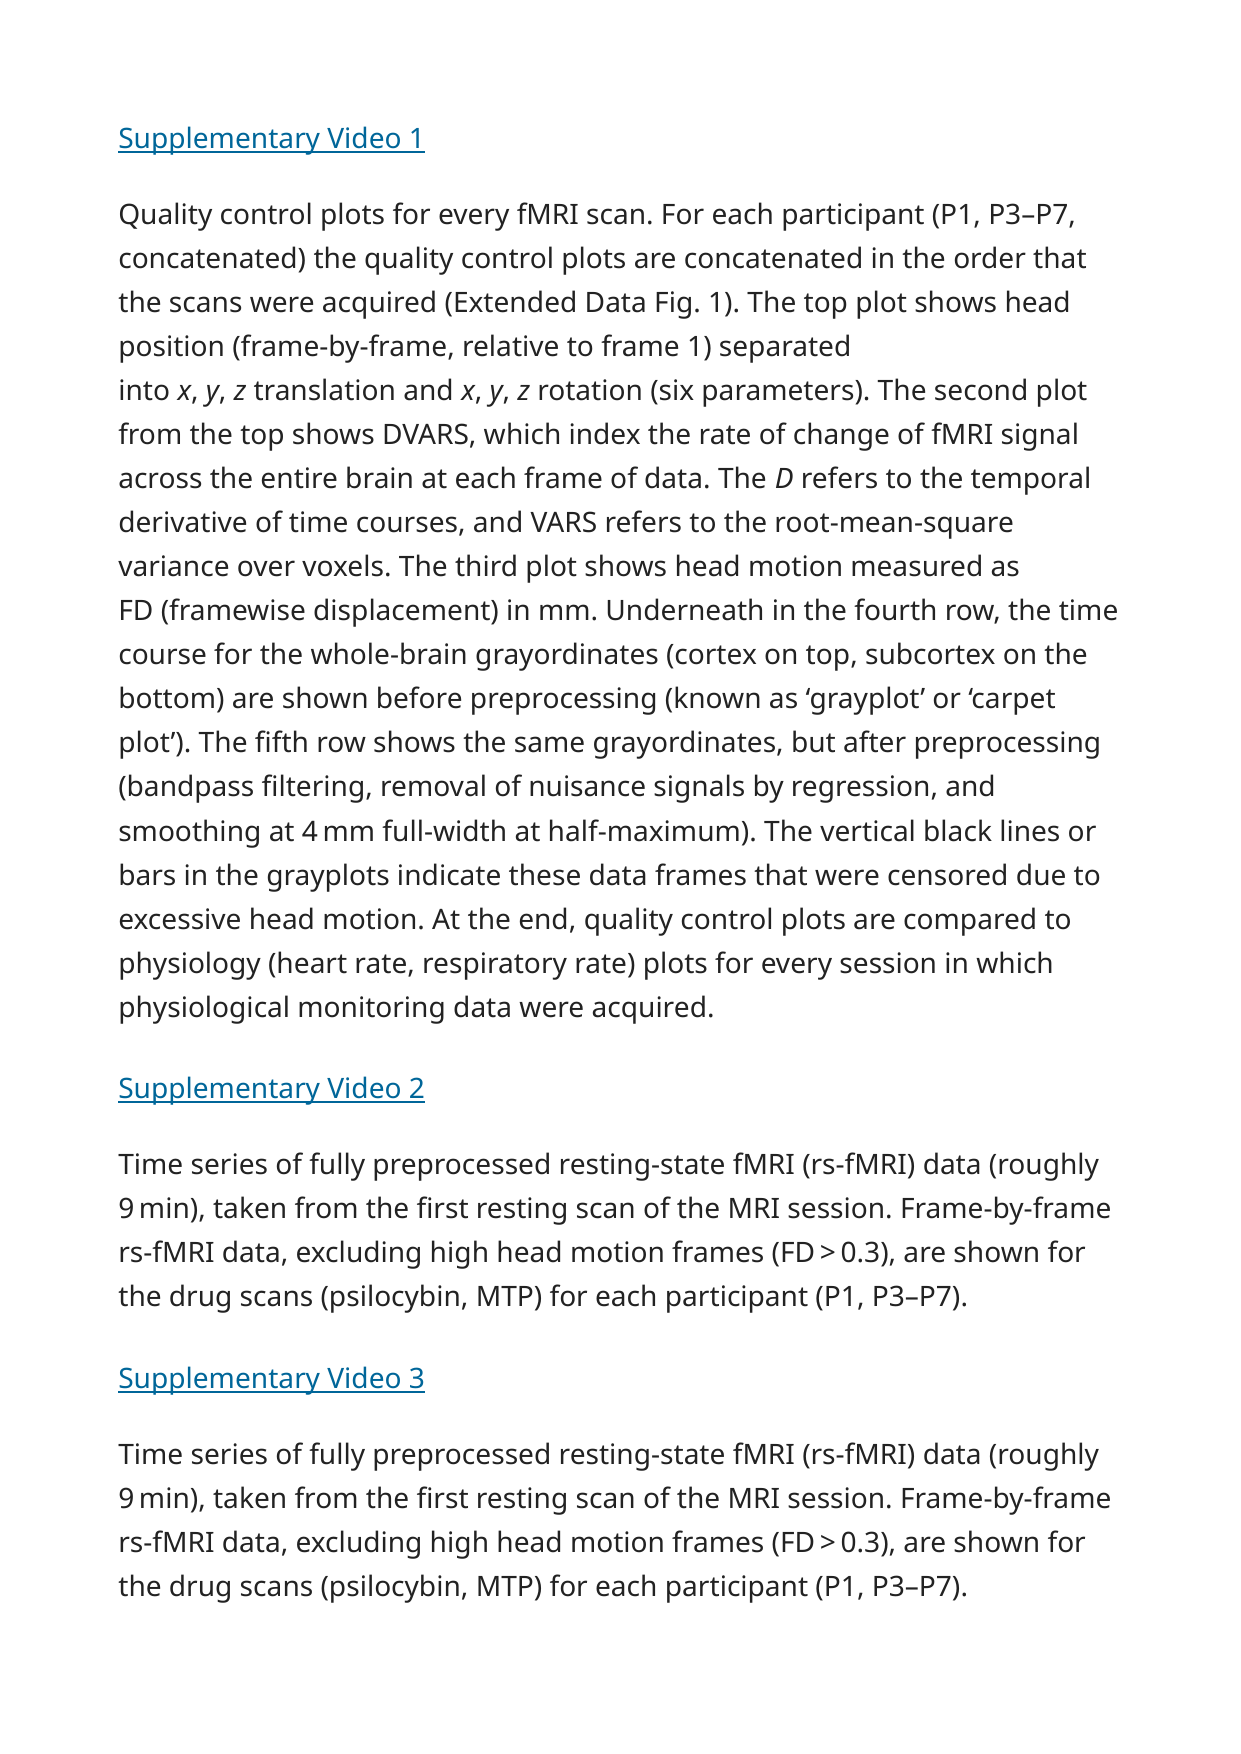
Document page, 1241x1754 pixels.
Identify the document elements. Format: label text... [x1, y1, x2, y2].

text Time series of fully preprocessed resting-state fMRI (rs-fMRI) data (roughly 9 min), taken from the first resting scan of the MRI session. Frame-by-frame rs-fMRI data, excluding high head motion frames (FD > 0.3), are shown for the drug scans (psilocybin, MTP) for each participant (P1, P3–P7). [118, 1434, 1122, 1604]
subtitle Supplementary Video 1 [118, 118, 1122, 156]
text Quality control plots for every fMRI scan. For each participant (P1, P3–P7, concatenated) the quality control plots are concatenated in the order that the scans were acquired (Extended Data Fig. 1). The top plot shows head position (frame-by-frame, relative to frame 1) separated into x, y, z translation and x, y, z rotation (six parameters). The second plot from the top shows DVARS, which index the rate of change of fMRI signal across the entire brain at each frame of data. The D refers to the temporal derivative of time courses, and VARS refers to the root-mean-square variance over voxels. The third plot shows head motion measured as FD (framewise displacement) in mm. Underneath in the fourth row, the time course for the whole-brain grayordinates (cortex on top, subcortex on the bottom) are shown before preprocessing (known as ‘grayplot’ or ‘carpet plot’). The fifth row shows the same grayordinates, but after preprocessing (bandpass filtering, removal of nuisance signals by regression, and smoothing at 4 mm full-width at half-maximum). The vertical black lines or bars in the grayplots indicate these data frames that were censored due to excessive head motion. At the end, quality control plots are compared to physiology (heart rate, respiratory rate) plots for every session in which physiological monitoring data were acquired. [118, 194, 1122, 1025]
subtitle Supplementary Video 3 [118, 1358, 1122, 1397]
subtitle Supplementary Video 2 [118, 1069, 1122, 1107]
text Time series of fully preprocessed resting-state fMRI (rs-fMRI) data (roughly 9 min), taken from the first resting scan of the MRI session. Frame-by-frame rs-fMRI data, excluding high head motion frames (FD > 0.3), are shown for the drug scans (psilocybin, MTP) for each participant (P1, P3–P7). [118, 1144, 1122, 1315]
